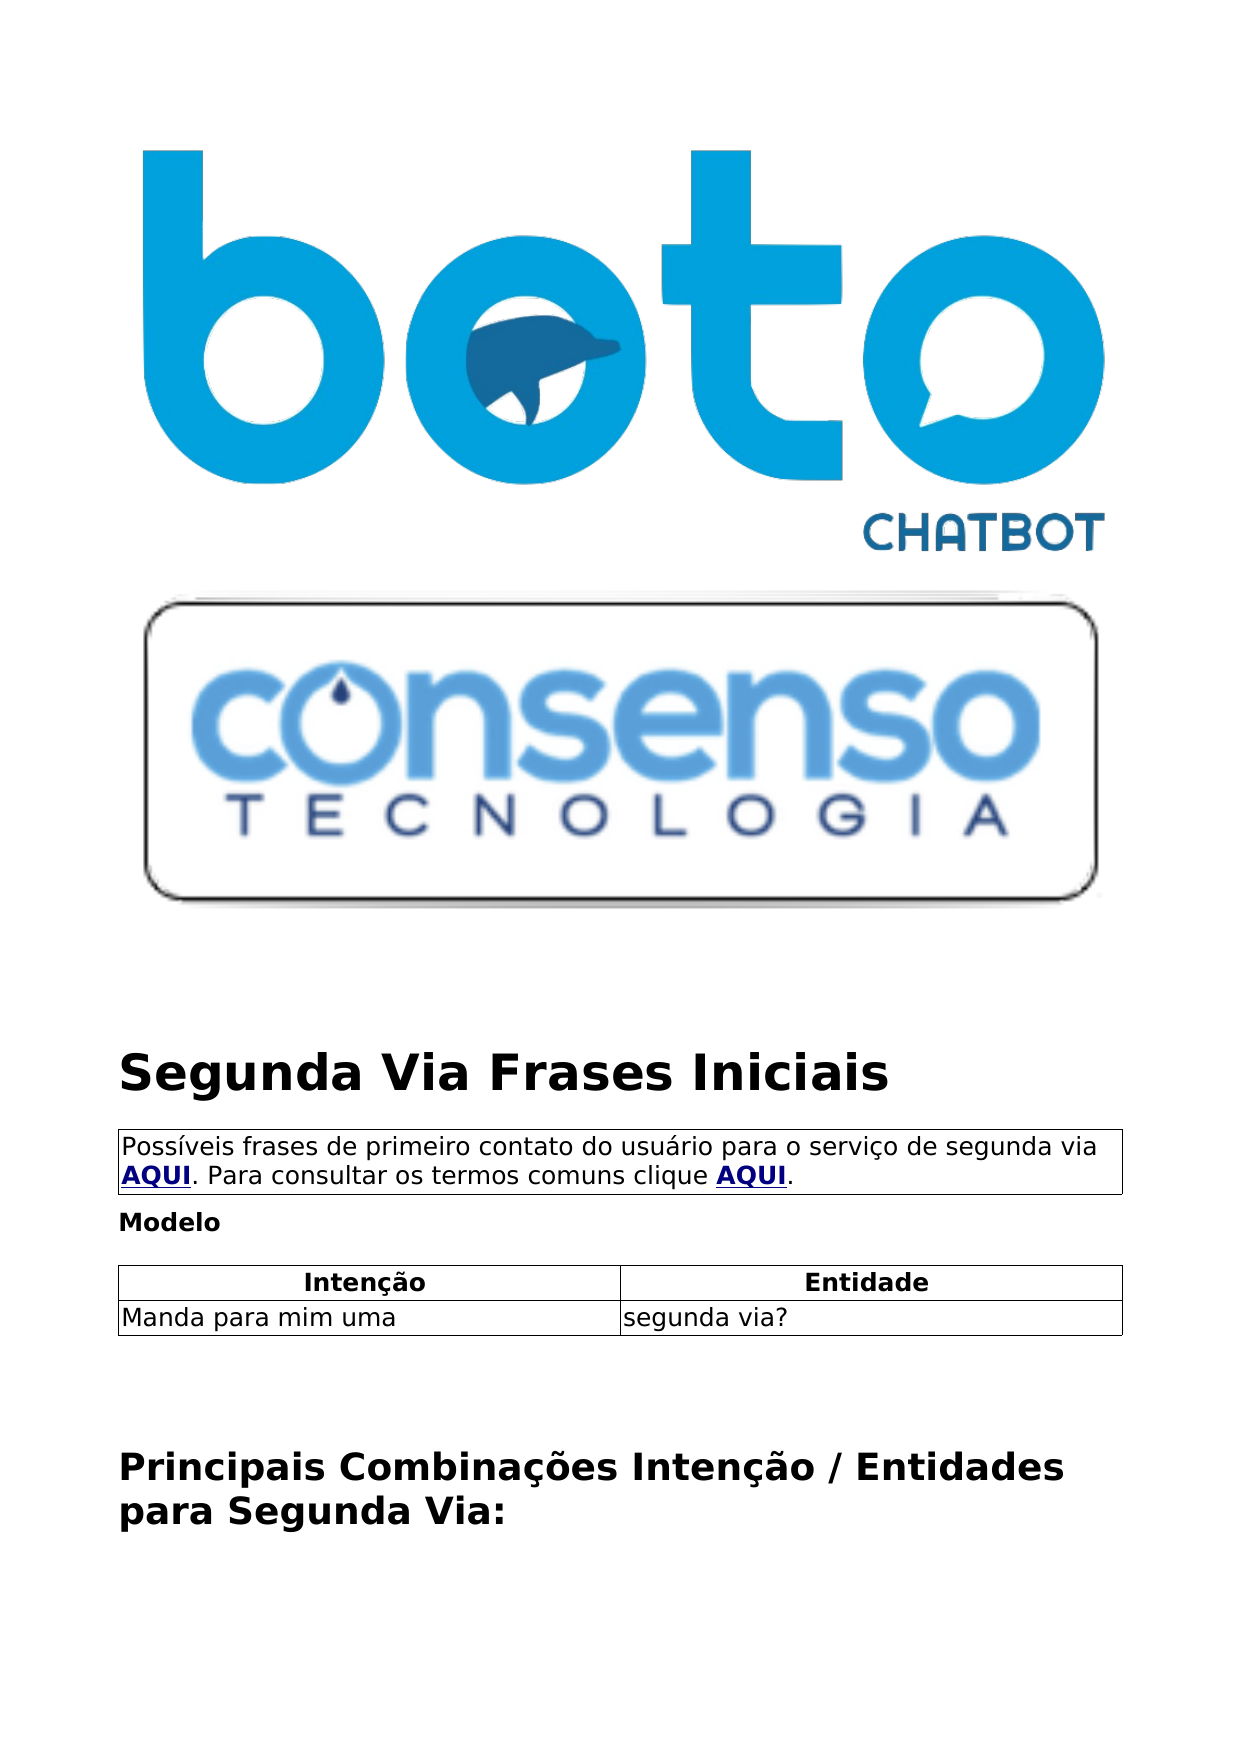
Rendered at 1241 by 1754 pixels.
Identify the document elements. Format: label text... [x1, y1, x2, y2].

table_header Possíveis frases de primeiro contato do usuário para o serviço de segunda via AQUI. Para consultar os termos comuns clique AQUI. [119, 1130, 1122, 1193]
table_cell Manda para mim uma [119, 1301, 620, 1335]
table_header Intenção [119, 1266, 620, 1300]
text Modelo [118, 1208, 1122, 1238]
picture [118, 586, 1123, 936]
subtitle Principais Combinações Intenção / Entidades para Segunda Via: [118, 1446, 1122, 1533]
table_header Entidade [621, 1266, 1122, 1300]
table_cell segunda via? [621, 1301, 1122, 1335]
subtitle Segunda Via Frases Iniciais [118, 1044, 1122, 1102]
picture [118, 118, 1123, 575]
